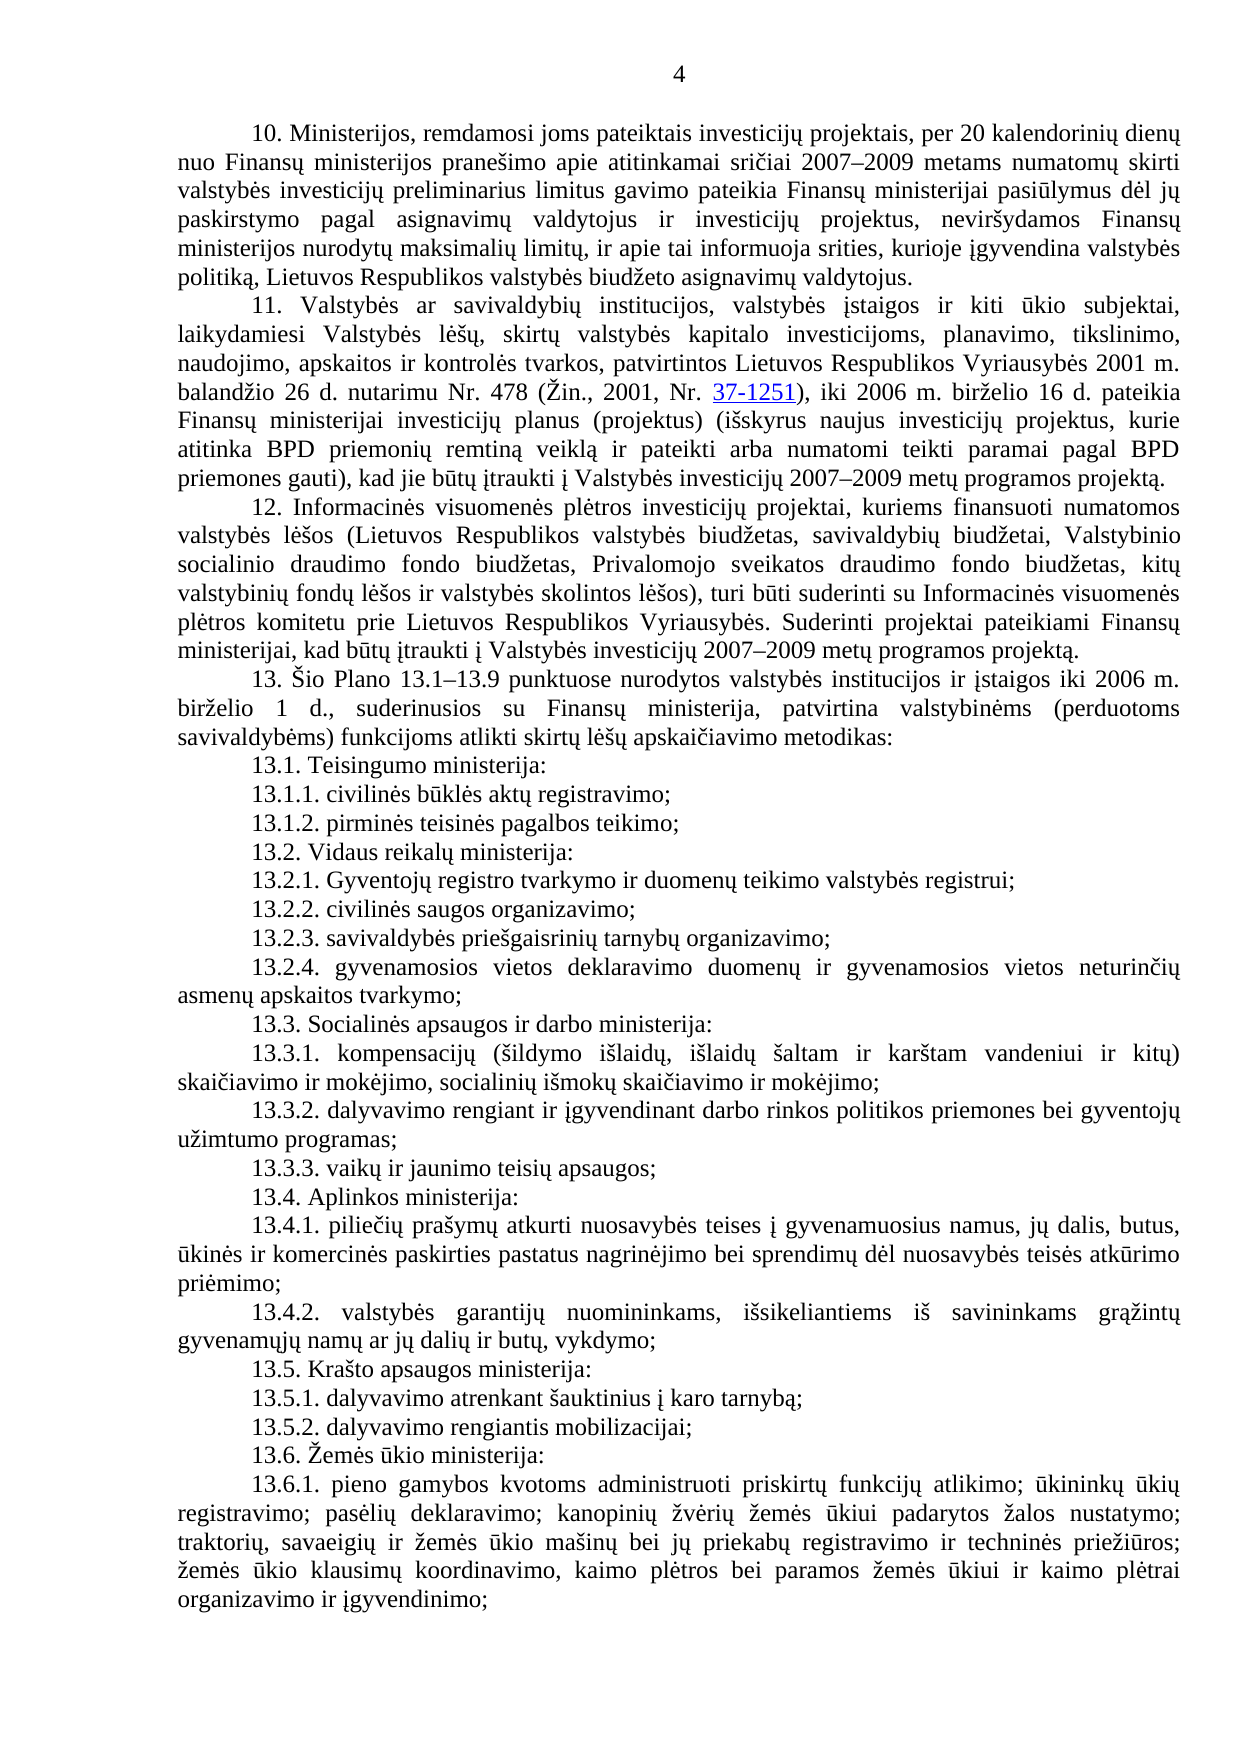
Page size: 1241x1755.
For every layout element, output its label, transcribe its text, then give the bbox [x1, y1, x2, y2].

text 13.3.1. kompensacijų (šildymo išlaidų, išlaidų šaltam ir karštam vandeniui ir kitų) skaičiavimo ir mokėjimo, socialinių išmokų skaičiavimo ir mokėjimo; [177, 1038, 1181, 1096]
text 13.5. Krašto apsaugos ministerija: [177, 1354, 1181, 1383]
text 13.2.3. savivaldybės priešgaisrinių tarnybų organizavimo; [177, 923, 1181, 952]
text 12. Informacinės visuomenės plėtros investicijų projektai, kuriems finansuoti numatomos valstybės lėšos (Lietuvos Respublikos valstybės biudžetas, savivaldybių biudžetai, Valstybinio socialinio draudimo fondo biudžetas, Privalomojo sveikatos draudimo fondo biudžetas, kitų valstybinių fondų lėšos ir valstybės skolintos lėšos), turi būti suderinti su Informacinės visuomenės plėtros komitetu prie Lietuvos Respublikos Vyriausybės. Suderinti projektai pateikiami Finansų ministerijai, kad būtų įtraukti į Valstybės investicijų 2007–2009 metų programos projektą. [177, 492, 1181, 664]
text 13.4.1. piliečių prašymų atkurti nuosavybės teises į gyvenamuosius namus, jų dalis, butus, ūkinės ir komercinės paskirties pastatus nagrinėjimo bei sprendimų dėl nuosavybės teisės atkūrimo priėmimo; [177, 1211, 1181, 1297]
text 13.2.1. Gyventojų registro tvarkymo ir duomenų teikimo valstybės registrui; [177, 866, 1181, 894]
text 13.2.2. civilinės saugos organizavimo; [177, 894, 1181, 923]
text 13.3.3. vaikų ir jaunimo teisių apsaugos; [177, 1153, 1181, 1182]
text 13.5.2. dalyvavimo rengiantis mobilizacijai; [177, 1412, 1181, 1441]
text 13.4. Aplinkos ministerija: [177, 1182, 1181, 1211]
text 13.5.1. dalyvavimo atrenkant šauktinius į karo tarnybą; [177, 1383, 1181, 1412]
text 13.1. Teisingumo ministerija: [177, 751, 1181, 779]
text 11. Valstybės ar savivaldybių institucijos, valstybės įstaigos ir kiti ūkio subjektai, laikydamiesi Valstybės lėšų, skirtų valstybės kapitalo investicijoms, planavimo, tikslinimo, naudojimo, apskaitos ir kontrolės tvarkos, patvirtintos Lietuvos Respublikos Vyriausybės 2001 m. balandžio 26 d. nutarimu Nr. 478 (Žin., 2001, Nr. 37-1251), iki 2006 m. birželio 16 d. pateikia Finansų ministerijai investicijų planus (projektus) (išskyrus naujus investicijų projektus, kurie atitinka BPD priemonių remtiną veiklą ir pateikti arba numatomi teikti paramai pagal BPD priemones gauti), kad jie būtų įtraukti į Valstybės investicijų 2007–2009 metų programos projektą. [177, 291, 1181, 492]
text 13.6.1. pieno gamybos kvotoms administruoti priskirtų funkcijų atlikimo; ūkininkų ūkių registravimo; pasėlių deklaravimo; kanopinių žvėrių žemės ūkiui padarytos žalos nustatymo; traktorių, savaeigių ir žemės ūkio mašinų bei jų priekabų registravimo ir techninės priežiūros; žemės ūkio klausimų koordinavimo, kaimo plėtros bei paramos žemės ūkiui ir kaimo plėtrai organizavimo ir įgyvendinimo; [177, 1469, 1181, 1613]
text 10. Ministerijos, remdamosi joms pateiktais investicijų projektais, per 20 kalendorinių dienų nuo Finansų ministerijos pranešimo apie atitinkamai sričiai 2007–2009 metams numatomų skirti valstybės investicijų preliminarius limitus gavimo pateikia Finansų ministerijai pasiūlymus dėl jų paskirstymo pagal asignavimų valdytojus ir investicijų projektus, neviršydamos Finansų ministerijos nurodytų maksimalių limitų, ir apie tai informuoja srities, kurioje įgyvendina valstybės politiką, Lietuvos Respublikos valstybės biudžeto asignavimų valdytojus. [177, 118, 1181, 291]
text 13.1.2. pirminės teisinės pagalbos teikimo; [177, 808, 1181, 837]
text 13.1.1. civilinės būklės aktų registravimo; [177, 779, 1181, 808]
text 13.2.4. gyvenamosios vietos deklaravimo duomenų ir gyvenamosios vietos neturinčių asmenų apskaitos tvarkymo; [177, 952, 1181, 1009]
text 13. Šio Plano 13.1–13.9 punktuose nurodytos valstybės institucijos ir įstaigos iki 2006 m. birželio 1 d., suderinusios su Finansų ministerija, patvirtina valstybinėms (perduotoms savivaldybėms) funkcijoms atlikti skirtų lėšų apskaičiavimo metodikas: [177, 664, 1181, 751]
text 13.4.2. valstybės garantijų nuomininkams, išsikeliantiems iš savininkams grąžintų gyvenamųjų namų ar jų dalių ir butų, vykdymo; [177, 1297, 1181, 1354]
text 13.6. Žemės ūkio ministerija: [177, 1441, 1181, 1469]
text 13.3. Socialinės apsaugos ir darbo ministerija: [177, 1009, 1181, 1038]
text 13.2. Vidaus reikalų ministerija: [177, 837, 1181, 866]
text 13.3.2. dalyvavimo rengiant ir įgyvendinant darbo rinkos politikos priemones bei gyventojų užimtumo programas; [177, 1096, 1181, 1153]
